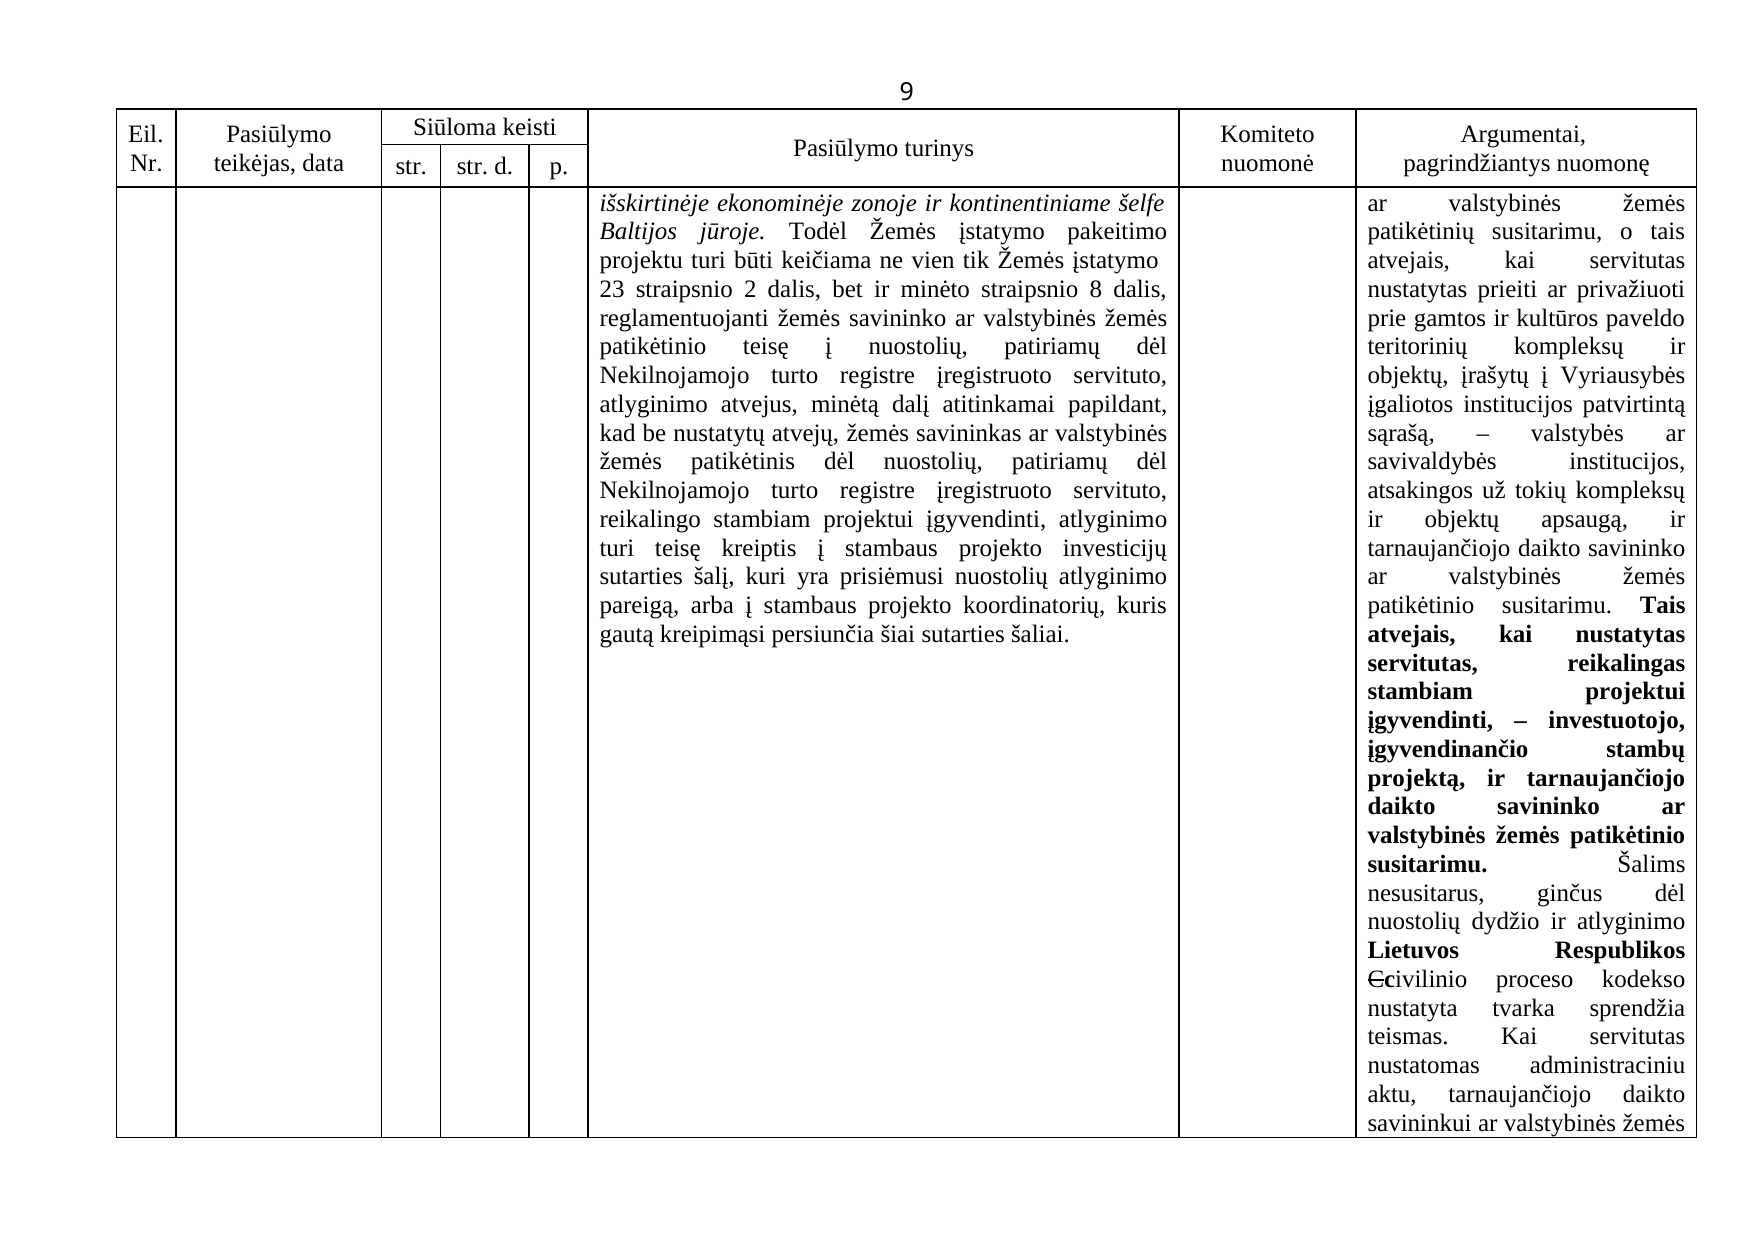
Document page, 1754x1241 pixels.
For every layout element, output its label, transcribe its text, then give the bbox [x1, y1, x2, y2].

table_header Pasiūlymo turinys [589, 110, 1178, 186]
table_cell [177, 188, 381, 1136]
table_cell ar valstybinės žemės patikėtinių susitarimu, o tais atvejais, kai servitutas nustatytas prieiti ar privažiuoti prie gamtos ir kultūros paveldo teritorinių kompleksų ir objektų, įrašytų į Vyriausybės įgaliotos institucijos patvirtintą sąrašą, – valstybės ar savivaldybės institucijos, atsakingos už tokių kompleksų ir objektų apsaugą, ir tarnaujančiojo daikto savininko ar valstybinės žemės patikėtinio susitarimu. Tais atvejais, kai nustatytas servitutas, reikalingas stambiam projektui įgyvendinti, – investuotojo, įgyvendinančio stambų projektą, ir tarnaujančiojo daikto savininko ar valstybinės žemės patikėtinio susitarimu. Šalims nesusitarus, ginčus dėl nuostolių dydžio ir atlyginimo Lietuvos Respublikos Ccivilinio proceso kodekso nustatyta tvarka sprendžia teismas. Kai servitutas nustatomas administraciniu aktu, tarnaujančiojo daikto savininkui ar valstybinės žemės [1357, 188, 1696, 1136]
table_header Argumentai, pagrindžiantys nuomonę [1357, 110, 1696, 186]
table_header Komiteto nuomonė [1180, 110, 1355, 186]
table_cell [382, 188, 440, 1136]
table_cell išskirtinėje ekonominėje zonoje ir kontinentiniame šelfe Baltijos jūroje. Todėl Žemės įstatymo pakeitimo projektu turi būti keičiama ne vien tik Žemės įstatymo 23 straipsnio 2 dalis, bet ir minėto straipsnio 8 dalis, reglamentuojanti žemės savininko ar valstybinės žemės patikėtinio teisę į nuostolių, patiriamų dėl Nekilnojamojo turto registre įregistruoto servituto, atlyginimo atvejus, minėtą dalį atitinkamai papildant, kad be nustatytų atvejų, žemės savininkas ar valstybinės žemės patikėtinis dėl nuostolių, patiriamų dėl Nekilnojamojo turto registre įregistruoto servituto, reikalingo stambiam projektui įgyvendinti, atlyginimo turi teisę kreiptis į stambaus projekto investicijų sutarties šalį, kuri yra prisiėmusi nuostolių atlyginimo pareigą, arba į stambaus projekto koordinatorių, kuris gautą kreipimąsi persiunčia šiai sutarties šaliai. [589, 188, 1178, 1136]
table_cell p. [530, 145, 587, 186]
table_cell [117, 188, 175, 1136]
table_header Pasiūlymo teikėjas, data [177, 110, 381, 186]
table_cell str. d. [441, 145, 528, 186]
table_header Siūloma keisti [382, 110, 587, 144]
table_cell [1180, 188, 1355, 1136]
table_header Eil. Nr. [117, 110, 175, 186]
table_cell [530, 188, 587, 1136]
table_cell str. [382, 145, 440, 186]
table_cell [441, 188, 528, 1136]
